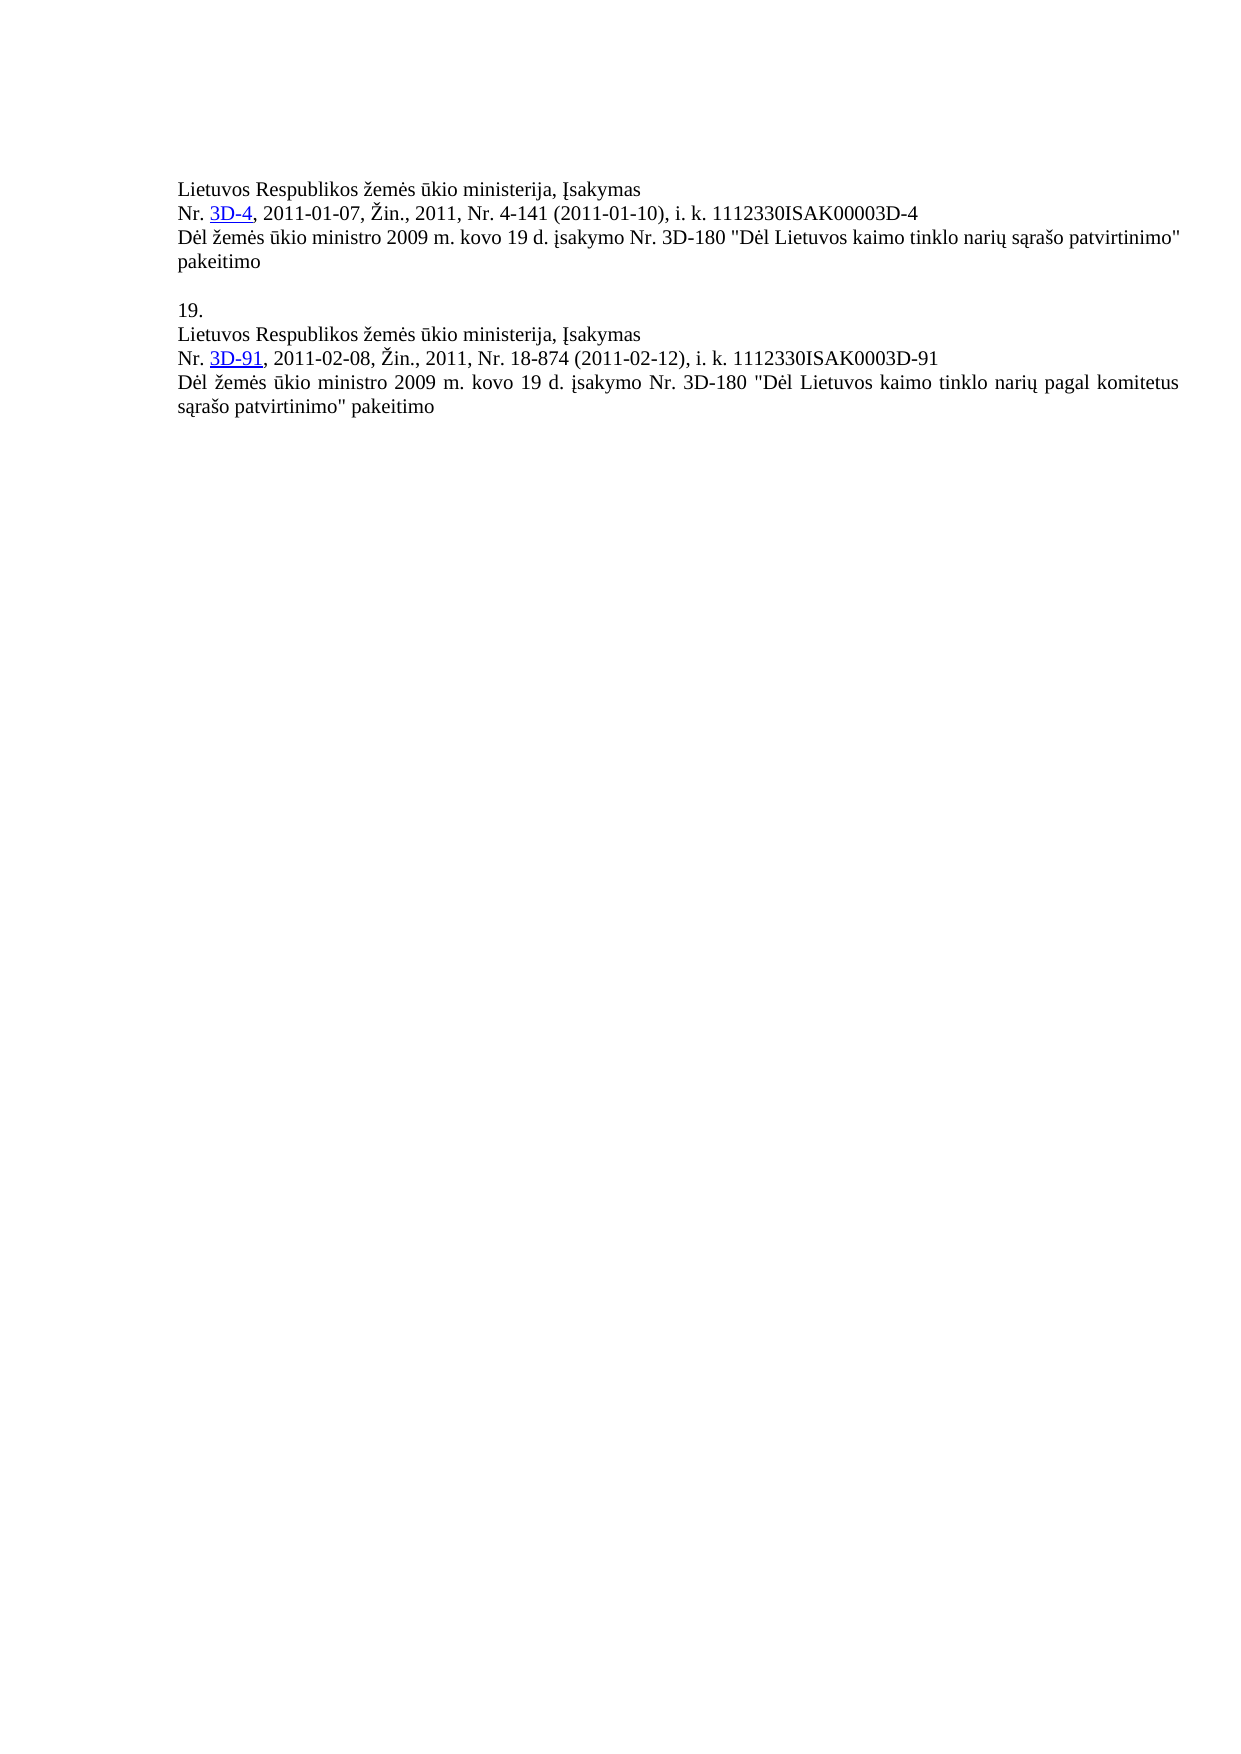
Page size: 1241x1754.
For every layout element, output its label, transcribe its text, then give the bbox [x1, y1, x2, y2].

text Lietuvos Respublikos žemės ūkio ministerija, Įsakymas [177, 322, 1181, 346]
text 19. [177, 297, 1181, 322]
text Nr. 3D-4, 2011-01-07, Žin., 2011, Nr. 4-141 (2011-01-10), i. k. 1112330ISAK00003D-4 [177, 201, 1181, 225]
text Nr. 3D-91, 2011-02-08, Žin., 2011, Nr. 18-874 (2011-02-12), i. k. 1112330ISAK0003D-91 [177, 346, 1181, 370]
text Lietuvos Respublikos žemės ūkio ministerija, Įsakymas [177, 177, 1181, 201]
text Dėl žemės ūkio ministro 2009 m. kovo 19 d. įsakymo Nr. 3D-180 "Dėl Lietuvos kaimo tinklo narių pagal komitetus sąrašo patvirtinimo" pakeitimo [177, 370, 1181, 418]
text Dėl žemės ūkio ministro 2009 m. kovo 19 d. įsakymo Nr. 3D-180 "Dėl Lietuvos kaimo tinklo narių sąrašo patvirtinimo" pakeitimo [177, 225, 1181, 273]
